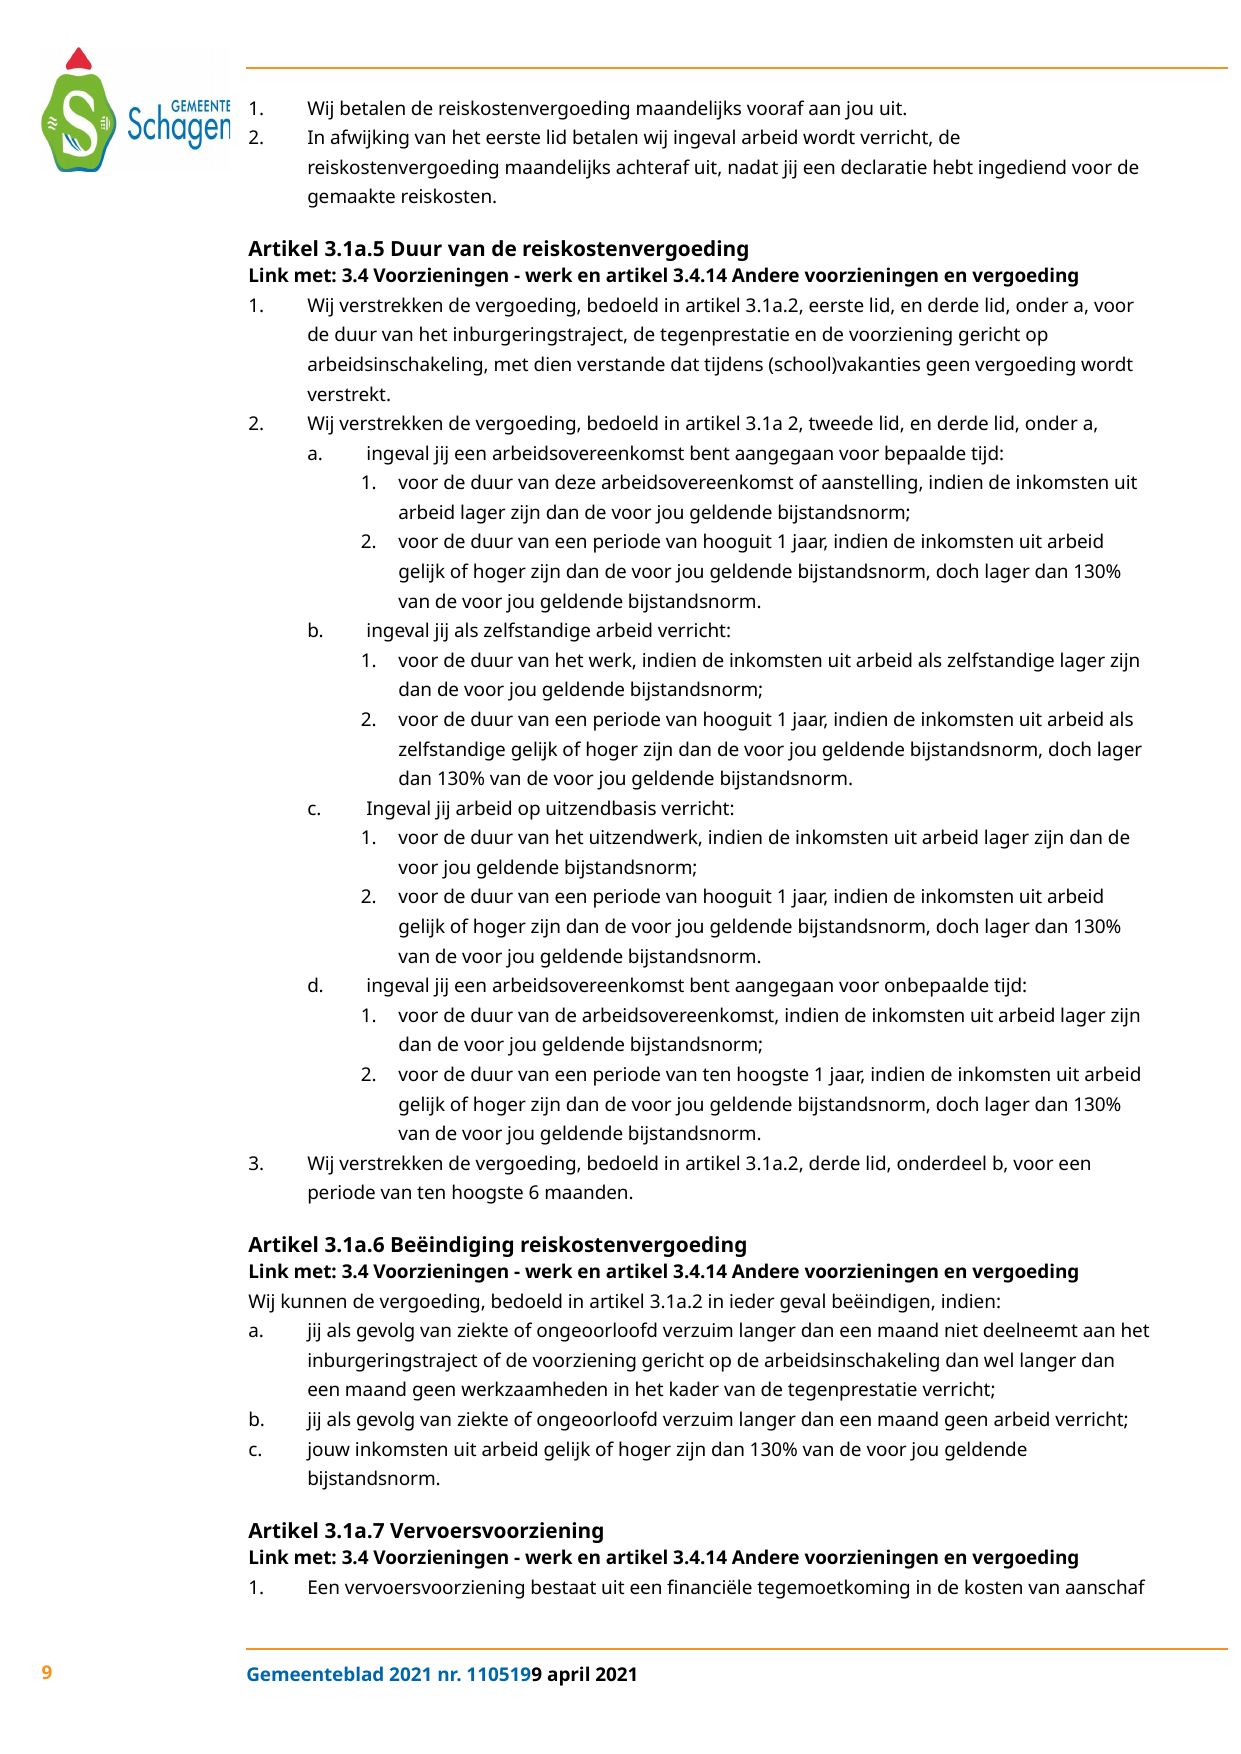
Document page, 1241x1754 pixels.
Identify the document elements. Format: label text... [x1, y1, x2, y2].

list ingeval jij als zelfstandige arbeid verricht: [307, 617, 1152, 643]
list Wij verstrekken de vergoeding, bedoeld in artikel 3.1a.2, eerste lid, en derde lid, onder a, voor de duur van het inburgeringstraject, de tegenprestatie en de voorziening gericht op arbeidsinschakeling, met dien verstande dat tijdens (school)vakanties geen vergoeding wordt verstrekt. [248, 292, 1152, 406]
list Een vervoersvoorziening bestaat uit een financiële tegemoetkoming in de kosten van aanschaf [248, 1574, 1152, 1599]
text Wij kunnen de vergoeding, bedoeld in artikel 3.1a.2 in ieder geval beëindigen, indien: [248, 1288, 1152, 1314]
list voor de duur van het uitzendwerk, indien de inkomsten uit arbeid lager zijn dan de voor jou geldende bijstandsnorm; [361, 824, 1152, 880]
list jij als gevolg van ziekte of ongeoorloofd verzuim langer dan een maand geen arbeid verricht; [248, 1406, 1152, 1432]
list ingeval jij een arbeidsovereenkomst bent aangegaan voor bepaalde tijd: [307, 440, 1152, 466]
list Wij verstrekken de vergoeding, bedoeld in artikel 3.1a 2, tweede lid, en derde lid, onder a, [248, 410, 1152, 436]
text Artikel 3.1a.5 Duur van de reiskostenvergoeding [248, 234, 1152, 262]
text Link met: 3.4 Voorzieningen - werk en artikel 3.4.14 Andere voorzieningen en vergoeding [248, 1258, 1152, 1284]
text Link met: 3.4 Voorzieningen - werk en artikel 3.4.14 Andere voorzieningen en vergoeding [248, 1544, 1152, 1570]
text Link met: 3.4 Voorzieningen - werk en artikel 3.4.14 Andere voorzieningen en vergoeding [248, 262, 1152, 288]
list voor de duur van een periode van hooguit 1 jaar, indien de inkomsten uit arbeid als zelfstandige gelijk of hoger zijn dan de voor jou geldende bijstandsnorm, doch lager dan 130% van de voor jou geldende bijstandsnorm. [361, 706, 1152, 791]
list jouw inkomsten uit arbeid gelijk of hoger zijn dan 130% van de voor jou geldende bijstandsnorm. [248, 1436, 1152, 1491]
list ingeval jij een arbeidsovereenkomst bent aangegaan voor onbepaalde tijd: [307, 972, 1152, 998]
list voor de duur van het werk, indien de inkomsten uit arbeid als zelfstandige lager zijn dan de voor jou geldende bijstandsnorm; [361, 647, 1152, 702]
list voor de duur van de arbeidsovereenkomst, indien de inkomsten uit arbeid lager zijn dan de voor jou geldende bijstandsnorm; [361, 1002, 1152, 1057]
text Artikel 3.1a.7 Vervoersvoorziening [248, 1516, 1152, 1544]
list voor de duur van een periode van hooguit 1 jaar, indien de inkomsten uit arbeid gelijk of hoger zijn dan de voor jou geldende bijstandsnorm, doch lager dan 130% van de voor jou geldende bijstandsnorm. [361, 884, 1152, 968]
list Wij verstrekken de vergoeding, bedoeld in artikel 3.1a.2, derde lid, onderdeel b, voor een periode van ten hoogste 6 maanden. [248, 1150, 1152, 1205]
text Artikel 3.1a.6 Beëindiging reiskostenvergoeding [248, 1230, 1152, 1258]
list jij als gevolg van ziekte of ongeoorloofd verzuim langer dan een maand niet deelneemt aan het inburgeringstraject of de voorziening gericht op de arbeidsinschakeling dan wel langer dan een maand geen werkzaamheden in het kader van de tegenprestatie verricht; [248, 1317, 1152, 1402]
list voor de duur van deze arbeidsovereenkomst of aanstelling, indien de inkomsten uit arbeid lager zijn dan de voor jou geldende bijstandsnorm; [361, 469, 1152, 525]
list voor de duur van een periode van ten hoogste 1 jaar, indien de inkomsten uit arbeid gelijk of hoger zijn dan de voor jou geldende bijstandsnorm, doch lager dan 130% van de voor jou geldende bijstandsnorm. [361, 1061, 1152, 1146]
list Wij betalen de reiskostenvergoeding maandelijks vooraf aan jou uit. [248, 95, 1152, 121]
picture [41, 47, 231, 172]
list voor de duur van een periode van hooguit 1 jaar, indien de inkomsten uit arbeid gelijk of hoger zijn dan de voor jou geldende bijstandsnorm, doch lager dan 130% van de voor jou geldende bijstandsnorm. [361, 529, 1152, 613]
list In afwijking van het eerste lid betalen wij ingeval arbeid wordt verricht, de reiskostenvergoeding maandelijks achteraf uit, nadat jij een declaratie hebt ingediend voor de gemaakte reiskosten. [248, 124, 1152, 209]
list Ingeval jij arbeid op uitzendbasis verricht: [307, 795, 1152, 821]
